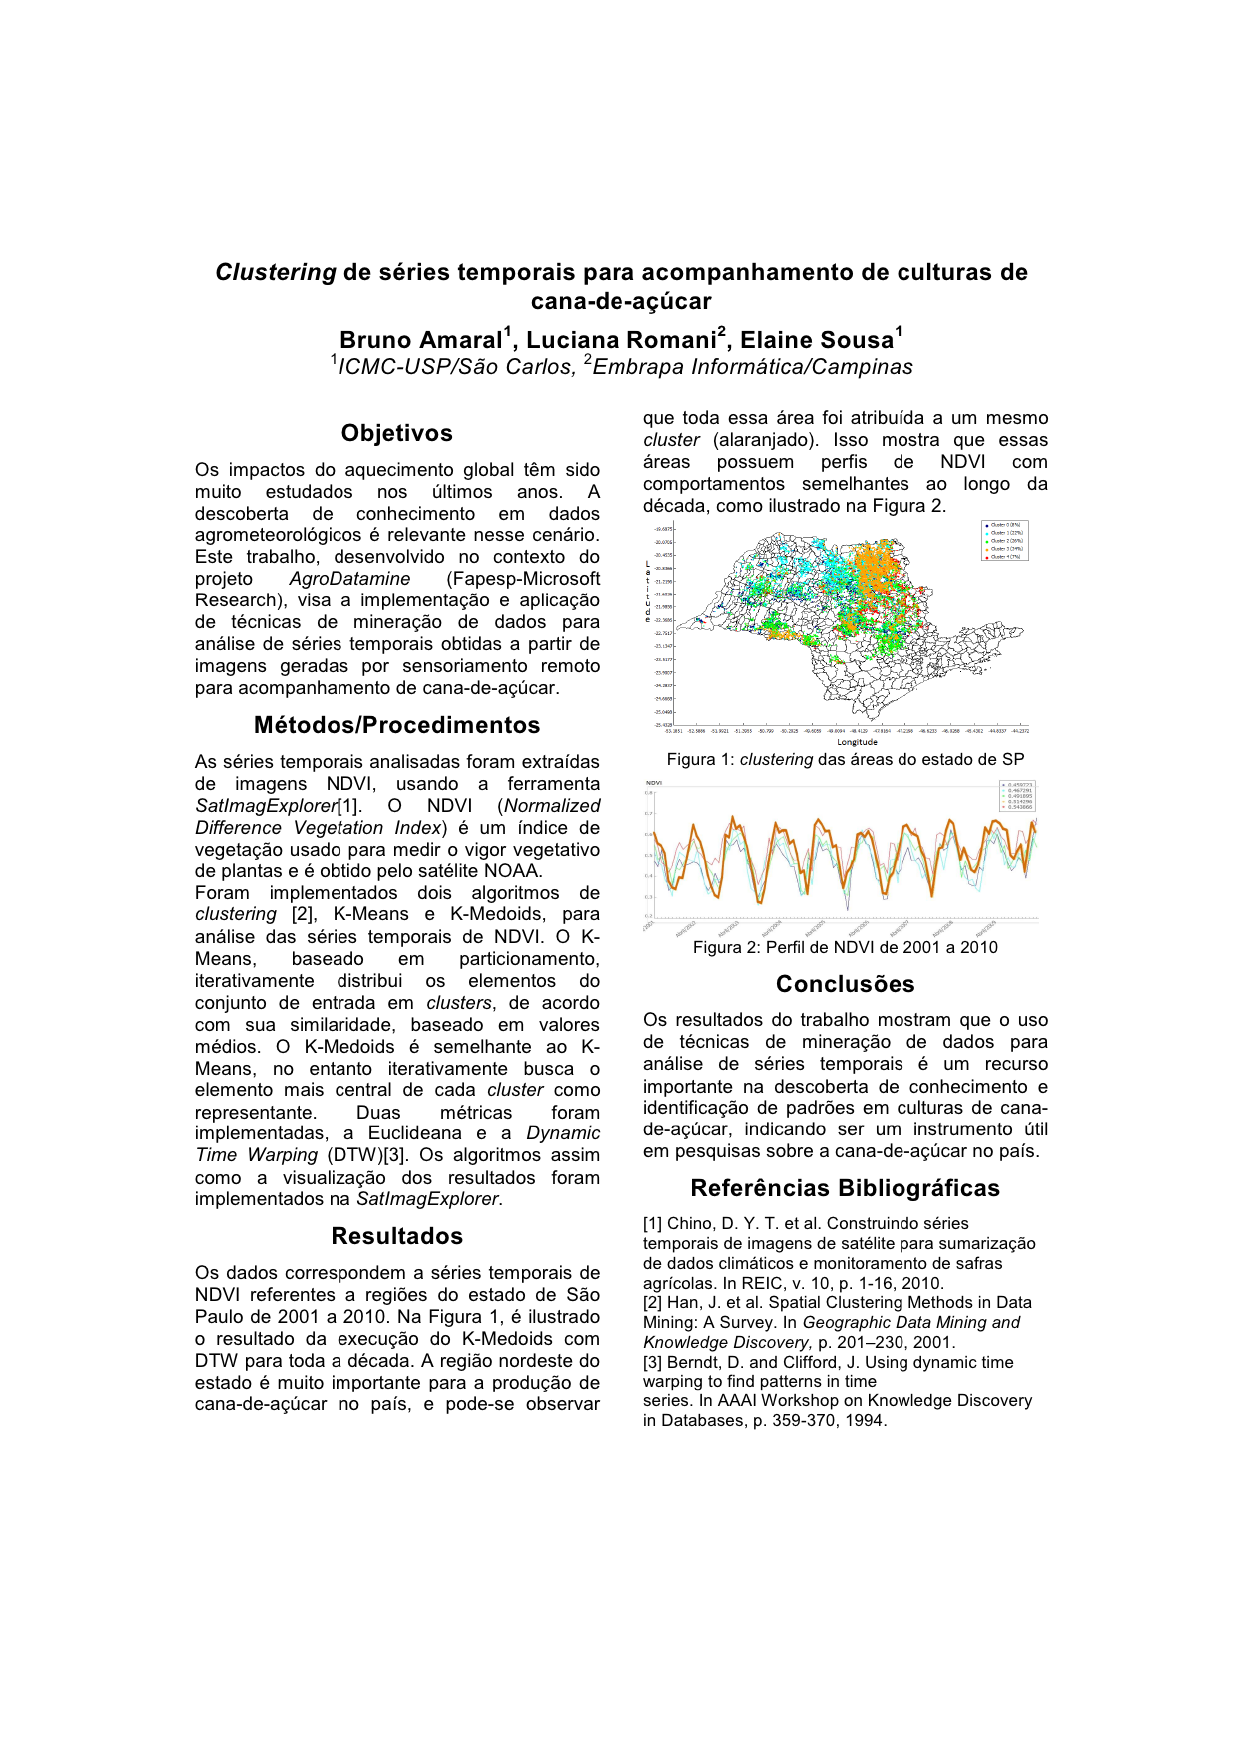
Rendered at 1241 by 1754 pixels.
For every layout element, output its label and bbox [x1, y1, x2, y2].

picture [59, 66, 1182, 1655]
